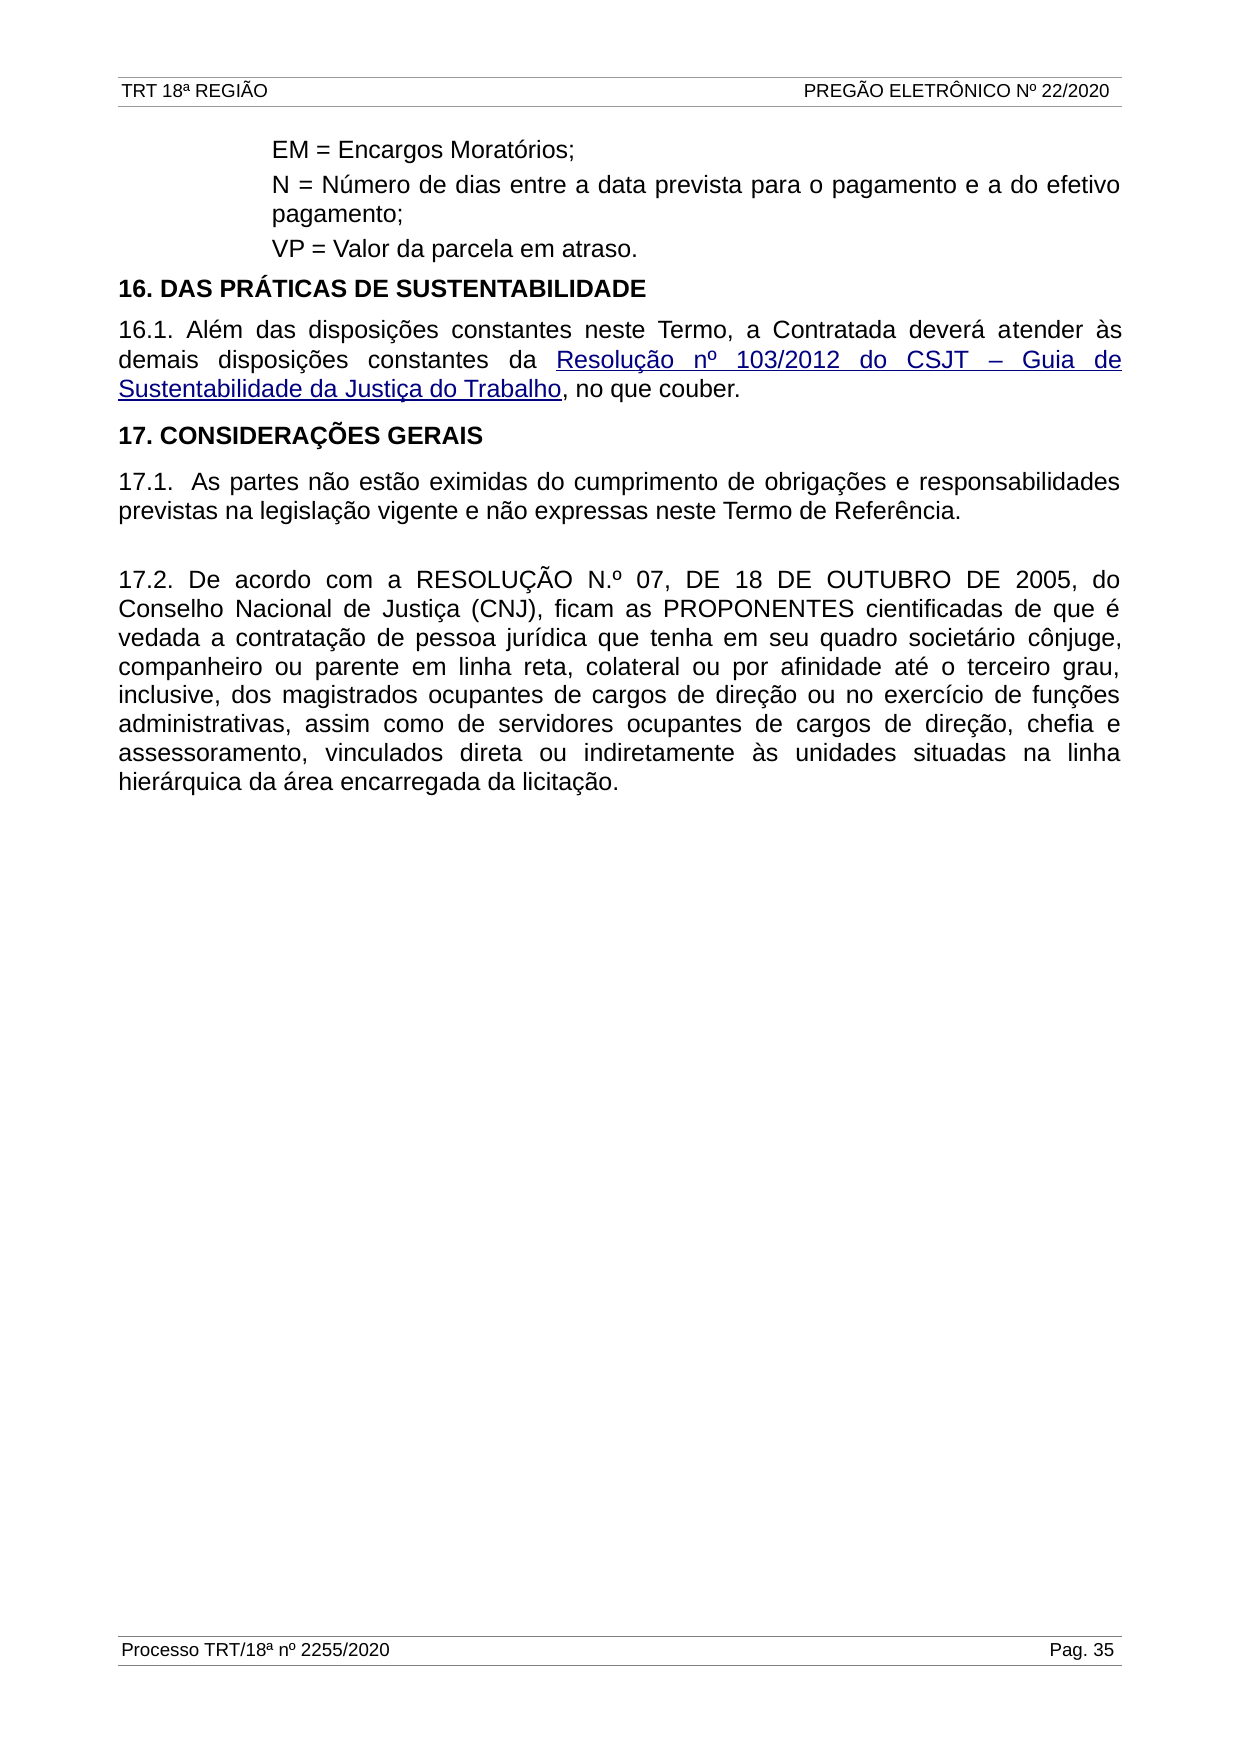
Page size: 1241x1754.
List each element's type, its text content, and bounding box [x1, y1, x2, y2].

text 17.1. As partes não estão eximidas do cumprimento de obrigações e responsabilidades previstas na legislação vigente e não expressas neste Termo de Referência. [118, 467, 1122, 525]
text 16.1. Além das disposições constantes neste Termo, a Contratada deverá atender às demais disposições constantes da Resolução nº 103/2012 do CSJT – Guia de Sustentabilidade da Justiça do Trabalho, no que couber. [118, 315, 1122, 403]
text VP = Valor da parcela em atraso. [272, 234, 1122, 262]
text 17. CONSIDERAÇÕES GERAIS [118, 421, 1122, 449]
text N = Número de dias entre a data prevista para o pagamento e a do efetivo pagamento; [272, 170, 1122, 228]
text 17.2. De acordo com a RESOLUÇÃO N.º 07, DE 18 DE OUTUBRO DE 2005, do Conselho Nacional de Justiça (CNJ), ficam as PROPONENTES cientificadas de que é vedada a contratação de pessoa jurídica que tenha em seu quadro societário cônjuge, companheiro ou parente em linha reta, colateral ou por afinidade até o terceiro grau, inclusive, dos magistrados ocupantes de cargos de direção ou no exercício de funções administrativas, assim como de servidores ocupantes de cargos de direção, chefia e assessoramento, vinculados direta ou indiretamente às unidades situadas na linha hierárquica da área encarregada da licitação. [118, 565, 1122, 795]
text 16. DAS PRÁTICAS DE SUSTENTABILIDADE [118, 274, 1122, 303]
text EM = Encargos Moratórios; [272, 136, 1122, 164]
